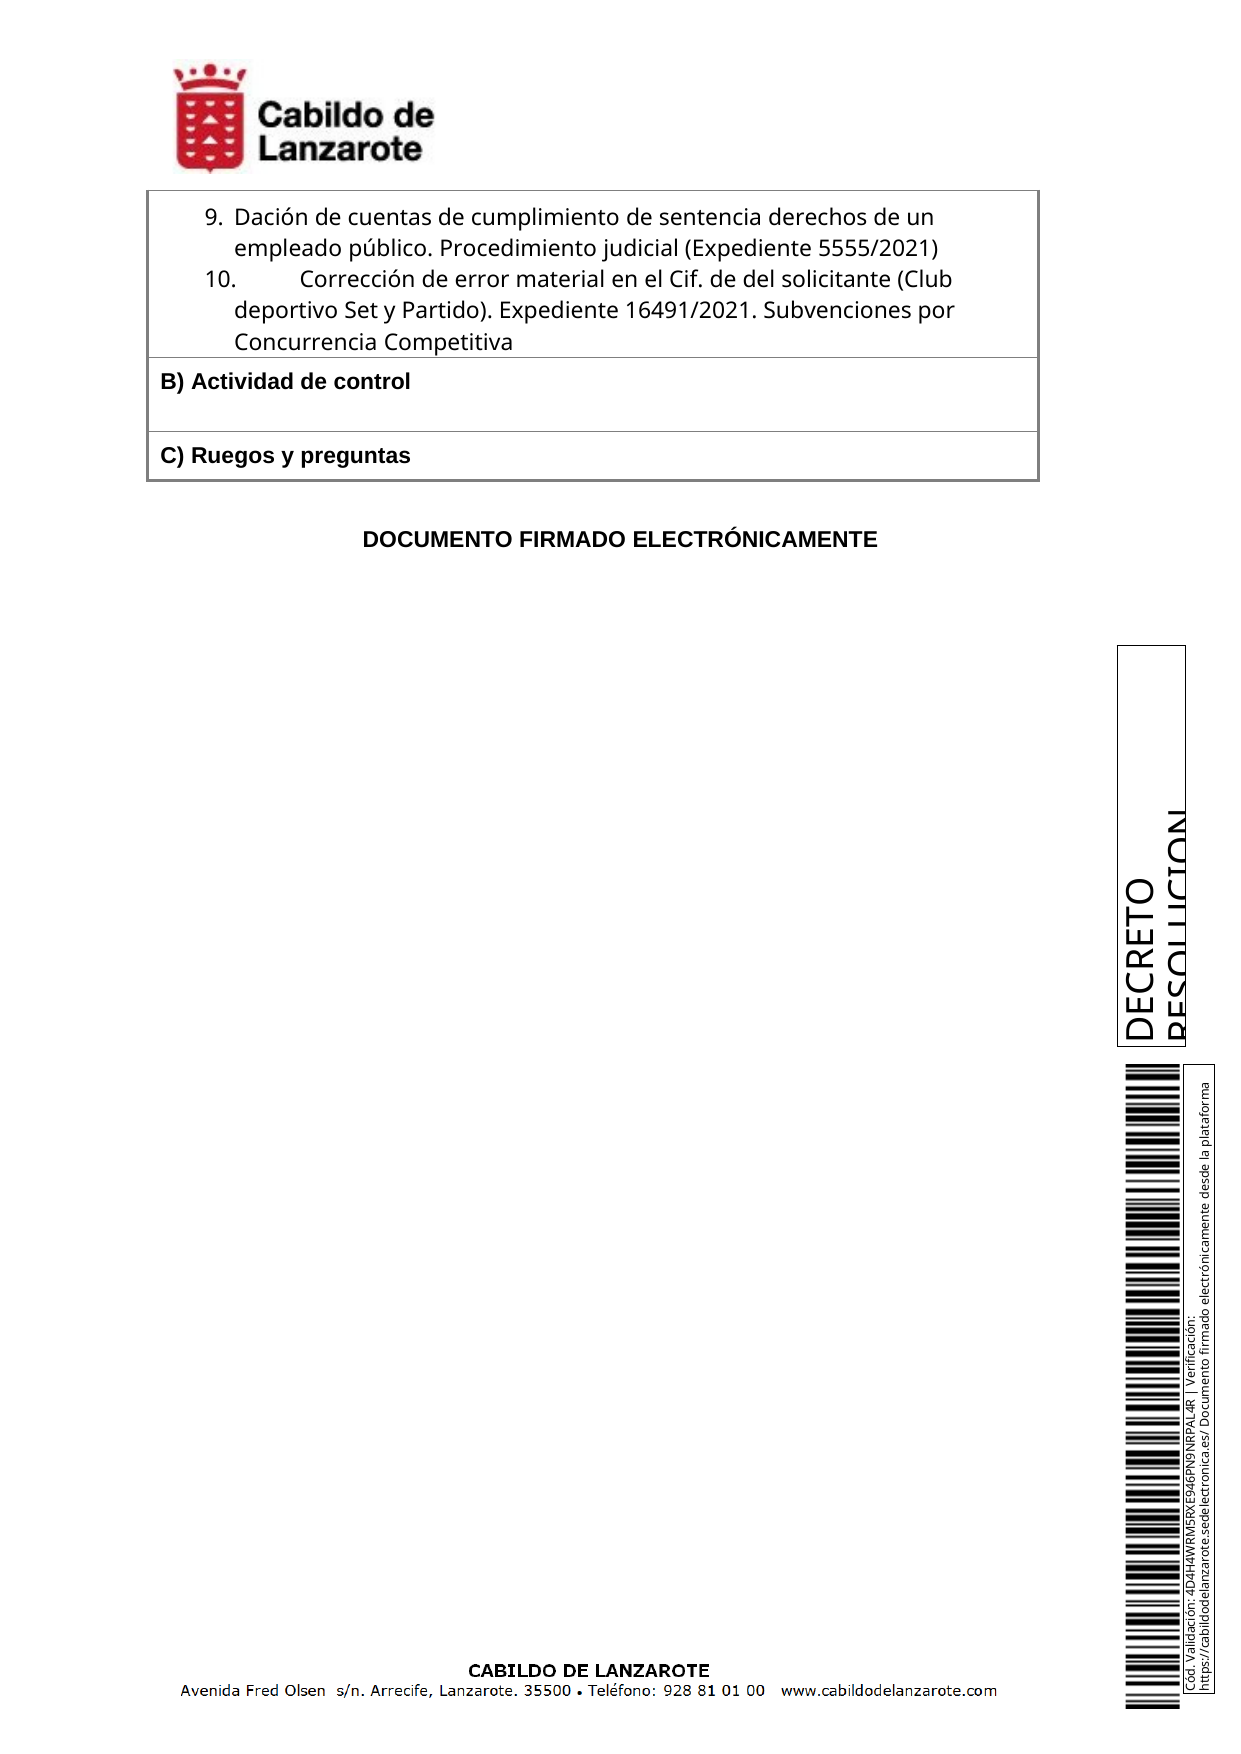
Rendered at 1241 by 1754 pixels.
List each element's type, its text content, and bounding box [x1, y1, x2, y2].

picture [181, 1664, 997, 1698]
picture [1125, 1064, 1180, 1709]
text DECRETO RESOLUCION [1118, 648, 1183, 1046]
text Cód. Validación: 4D4H4WRM5RXE946PN9NRPAL4R | Verificación: https://cabildodelanzarote.sedelectronica.es/ Documento firmado electrónicamente desde la plataforma esPublico Gestiona | Página 2 de 2 [1184, 1066, 1211, 1693]
table_cell B) Actividad de control [149, 358, 1037, 431]
picture [172, 59, 436, 174]
subtitle DOCUMENTO FIRMADO ELECTRÓNICAMENTE [361, 526, 879, 552]
table_cell C) Ruegos y preguntas [149, 432, 1037, 479]
table_header Dación de cuentas de cumplimiento de sentencia derechos de un empleado público. Procedimiento judicial (Expediente 5555/2021) Corrección de error material en el Cif. de del solicitante (Club deportivo Set y Partido). Expediente 16491/2021. Subvenciones por Concurrencia Competitiva [149, 191, 1037, 357]
